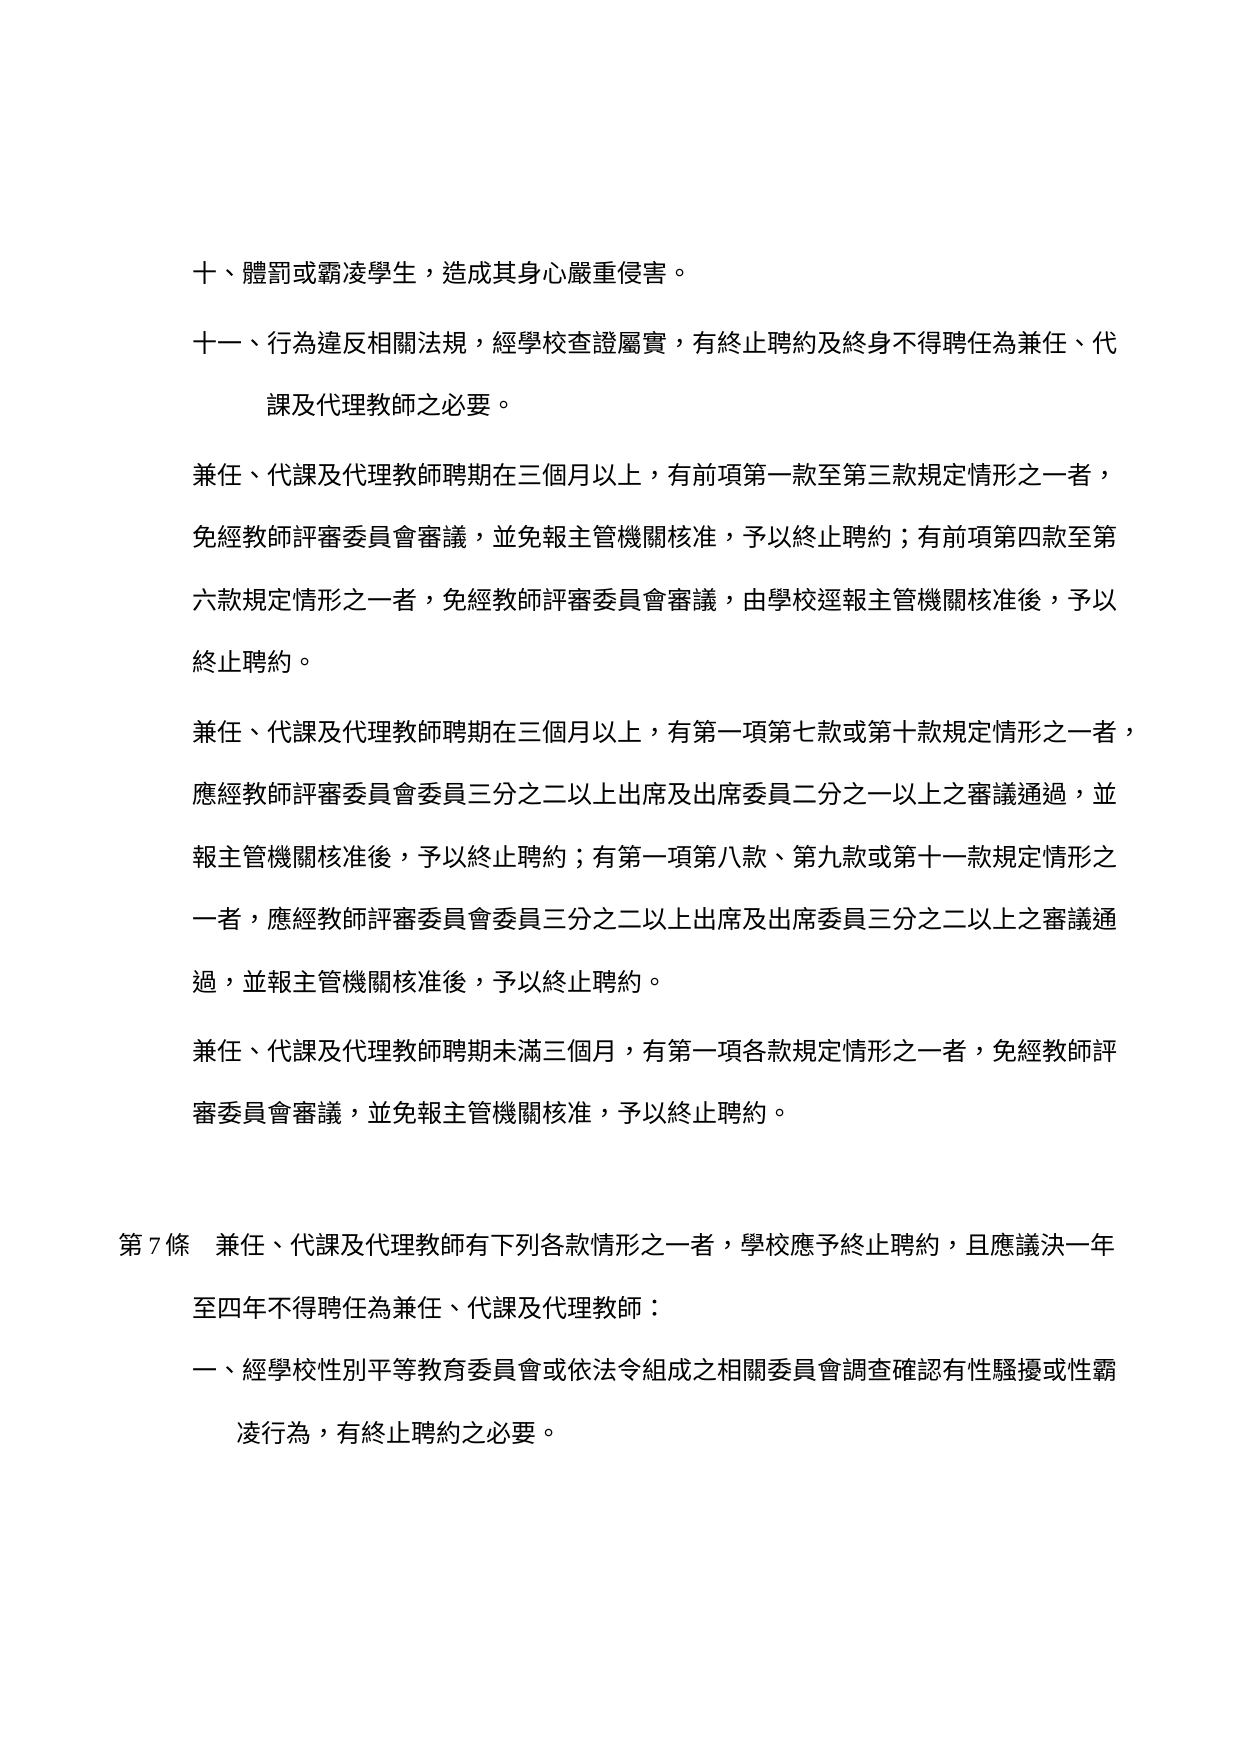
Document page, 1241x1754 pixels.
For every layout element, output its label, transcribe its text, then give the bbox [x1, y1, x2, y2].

text 兼任、代課及代理教師聘期在三個月以上，有前項第一款至第三款規定情形之一者，免經教師評審委員會審議，並免報主管機關核准，予以終止聘約；有前項第四款至第六款規定情形之一者，免經教師評審委員會審議，由學校逕報主管機關核准後，予以終止聘約。 [192, 432, 1122, 682]
text 十、體罰或霸凌學生，造成其身心嚴重侵害。 [192, 230, 1122, 293]
text 第7條 兼任、代課及代理教師有下列各款情形之一者，學校應予終止聘約，且應議決一年至四年不得聘任為兼任、代課及代理教師： [118, 1202, 1122, 1327]
text 十一、行為違反相關法規，經學校查證屬實，有終止聘約及終身不得聘任為兼任、代課及代理教師之必要。 [192, 300, 1122, 425]
text 兼任、代課及代理教師聘期未滿三個月，有第一項各款規定情形之一者，免經教師評審委員會審議，並免報主管機關核准，予以終止聘約。 [192, 1008, 1122, 1133]
text 一、經學校性別平等教育委員會或依法令組成之相關委員會調查確認有性騷擾或性霸凌行為，有終止聘約之必要。 [192, 1327, 1122, 1452]
text 兼任、代課及代理教師聘期在三個月以上，有第一項第七款或第十款規定情形之一者，應經教師評審委員會委員三分之二以上出席及出席委員二分之一以上之審議通過，並報主管機關核准後，予以終止聘約；有第一項第八款、第九款或第十一款規定情形之一者，應經教師評審委員會委員三分之二以上出席及出席委員三分之二以上之審議通過，並報主管機關核准後，予以終止聘約。 [192, 688, 1122, 1001]
